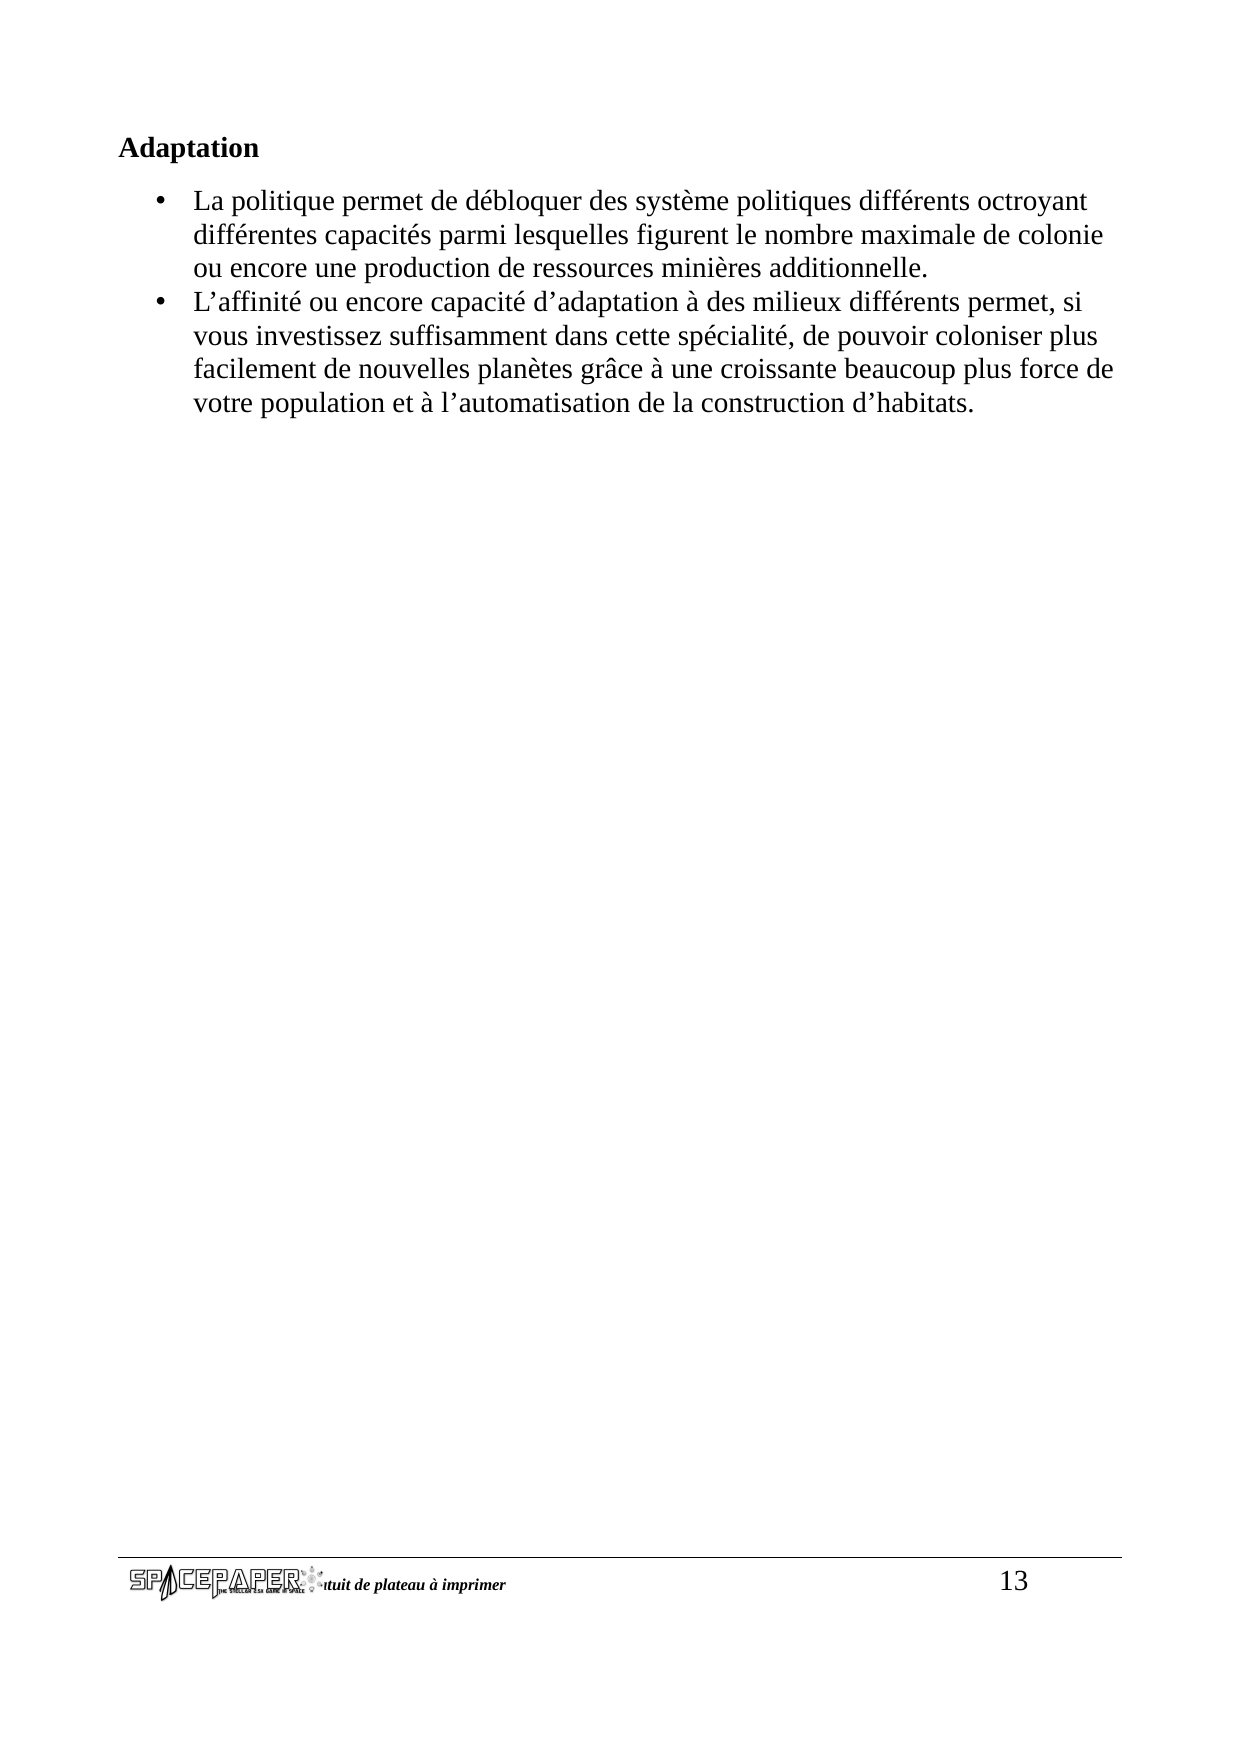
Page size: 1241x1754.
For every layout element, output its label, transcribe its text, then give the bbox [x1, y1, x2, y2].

list La politique permet de débloquer des système politiques différents octroyant différentes capacités parmi lesquelles figurent le nombre maximale de colonie ou encore une production de ressources minières additionnelle. [156, 183, 1122, 284]
subtitle Adaptation [118, 131, 1122, 164]
list L’affinité ou encore capacité d’adaptation à des milieux différents permet, si vous investissez suffisamment dans cette spécialité, de pouvoir coloniser plus facilement de nouvelles planètes grâce à une croissante beaucoup plus force de votre population et à l’automatisation de la construction d’habitats. [156, 284, 1122, 418]
picture [124, 1561, 325, 1602]
